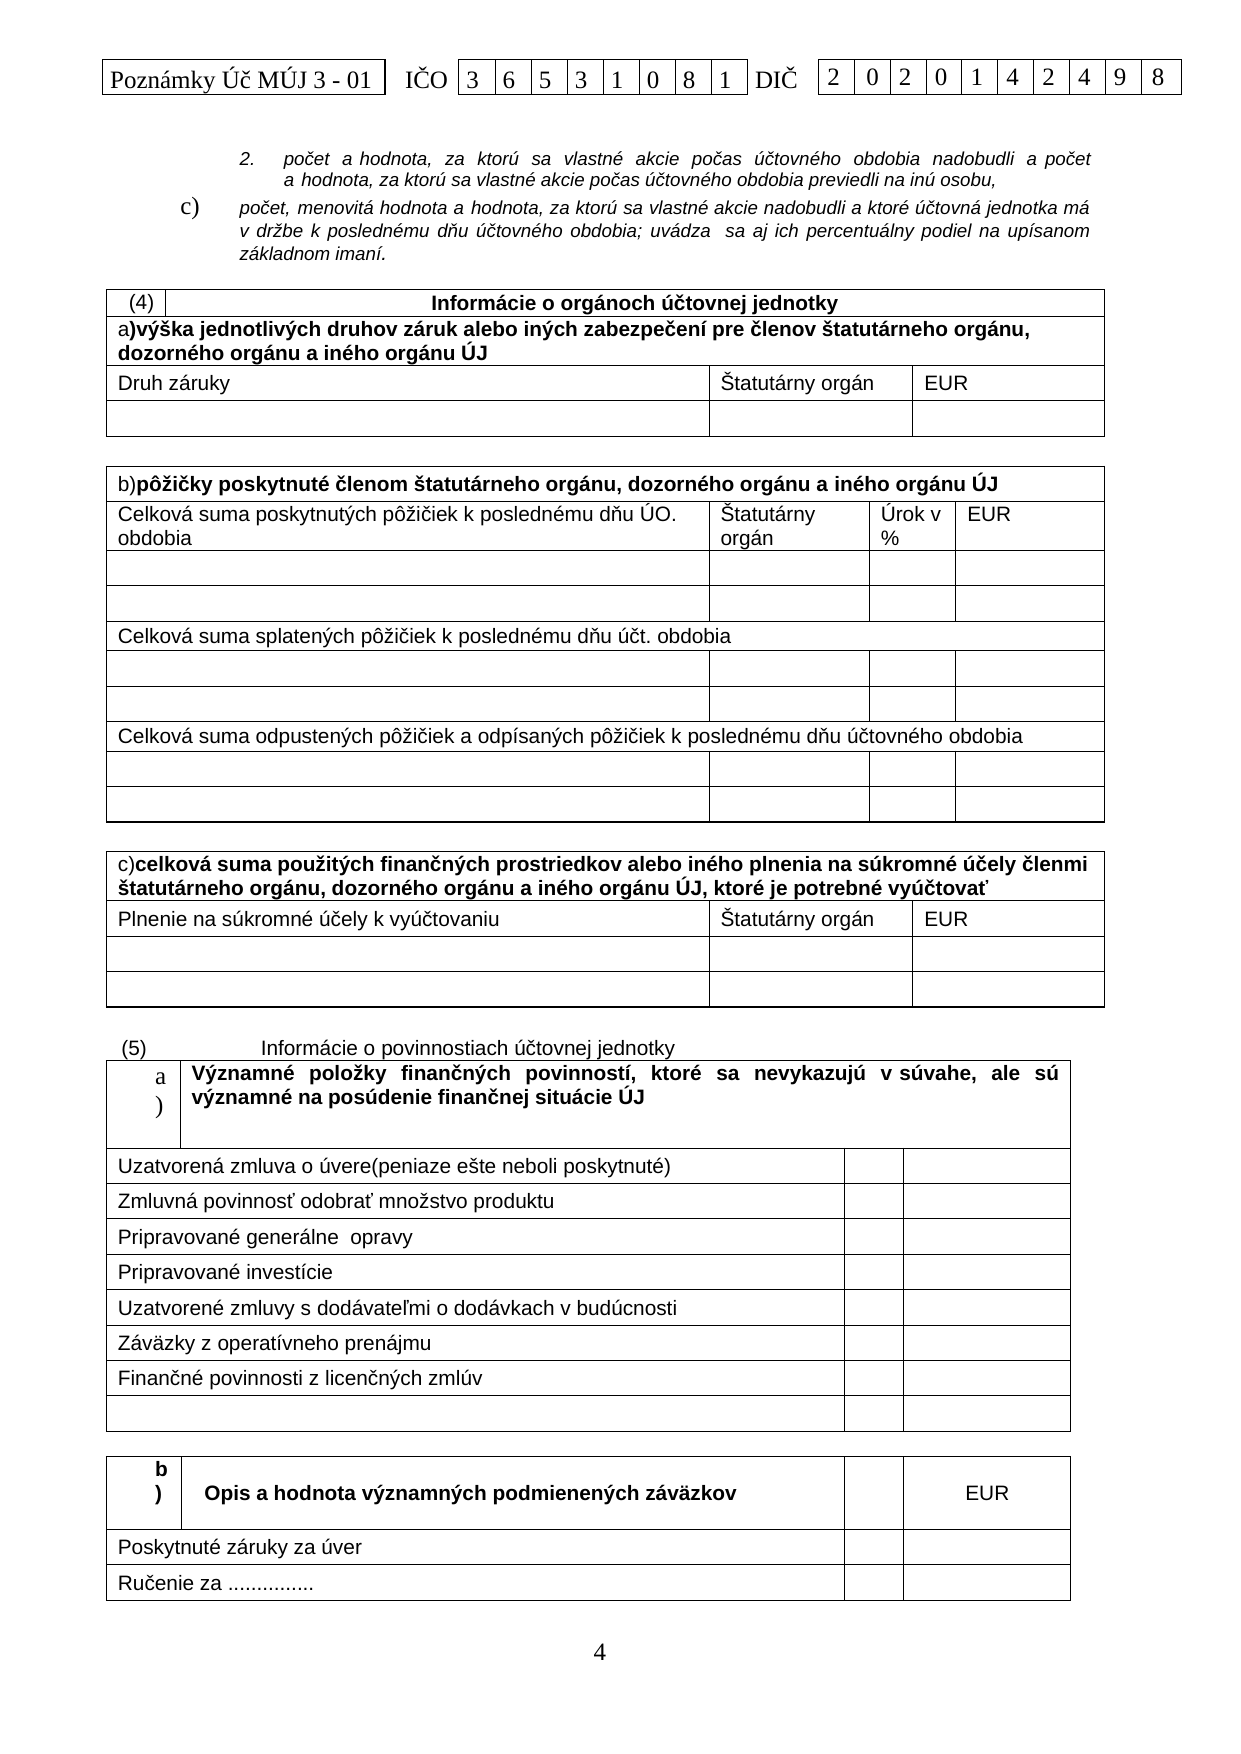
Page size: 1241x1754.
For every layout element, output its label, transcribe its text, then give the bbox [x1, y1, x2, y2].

table_cell [845, 1255, 903, 1289]
table_cell [845, 1565, 903, 1599]
table_cell [956, 551, 1104, 585]
table_cell [870, 651, 955, 686]
table_header [107, 290, 165, 316]
table_cell Finančné povinnosti z licenčných zmlúv [107, 1361, 844, 1395]
table_cell [710, 752, 869, 786]
table_cell Uzatvorená zmluva o úvere(peniaze ešte neboli poskytnuté) [107, 1149, 844, 1183]
table_cell Štatutárny orgán [710, 366, 912, 400]
table_cell [904, 1219, 1070, 1254]
table_cell [845, 1184, 903, 1218]
table_cell [107, 586, 709, 621]
table_cell [845, 1361, 903, 1395]
table_header [845, 1457, 903, 1529]
table_cell [845, 1149, 903, 1183]
table_cell Ručenie za ............... [107, 1565, 844, 1599]
table_cell Pripravované investície [107, 1255, 844, 1289]
list Informácie o povinnostiach účtovnej jednotky [121, 1036, 1092, 1060]
table_cell [956, 651, 1104, 686]
table_cell [845, 1326, 903, 1360]
table_cell [107, 937, 709, 971]
table_cell Štatutárny orgán [710, 502, 869, 550]
table_cell [107, 687, 709, 721]
table_cell [913, 401, 1104, 436]
table_cell [107, 1396, 844, 1431]
table_cell [710, 586, 869, 621]
table_header Informácie o orgánoch účtovnej jednotky [166, 290, 1104, 316]
table_cell [710, 401, 912, 436]
list počet, menovitá hodnota a hodnota, za ktorú sa vlastné akcie nadobudli a ktoré účtovná jednotka má v držbe k poslednému dňu účtovného obdobia; uvádza sa aj ich percentuálny podiel na upísanom základnom imaní. [180, 191, 1092, 265]
table_cell EUR [913, 366, 1104, 400]
table_cell [107, 401, 709, 436]
table_header b)pôžičky poskytnuté členom štatutárneho orgánu, dozorného orgánu a iného orgánu ÚJ [107, 467, 1104, 501]
table_cell Pripravované generálne opravy [107, 1219, 844, 1254]
table_cell [107, 972, 709, 1006]
table_cell Poskytnuté záruky za úver [107, 1530, 844, 1564]
table_cell [904, 1396, 1070, 1431]
table_cell a)výška jednotlivých druhov záruk alebo iných zabezpečení pre členov štatutárneho orgánu, dozorného orgánu a iného orgánu ÚJ [107, 317, 1104, 365]
table_cell Celková suma poskytnutých pôžičiek k poslednému dňu ÚO. obdobia [107, 502, 709, 550]
list počet a hodnota, za ktorú sa vlastné akcie počas účtovného obdobia nadobudli a počet a hodnota, za ktorú sa vlastné akcie počas účtovného obdobia previedli na inú osobu, [239, 148, 1092, 191]
table_cell [956, 752, 1104, 786]
table_cell [870, 787, 955, 821]
table_cell [710, 972, 912, 1006]
table_cell [710, 937, 912, 971]
table_cell Plnenie na súkromné účely k vyúčtovaniu [107, 901, 709, 936]
table_cell [870, 586, 955, 621]
table_cell [904, 1149, 1070, 1183]
table_cell [870, 551, 955, 585]
table_cell [904, 1361, 1070, 1395]
table_cell [904, 1184, 1070, 1218]
table_cell [107, 651, 709, 686]
table_cell [870, 687, 955, 721]
table_cell Celková suma splatených pôžičiek k poslednému dňu účt. obdobia [107, 622, 1104, 650]
table_header [107, 1457, 181, 1529]
table_cell [904, 1290, 1070, 1324]
table_cell [845, 1530, 903, 1564]
table_cell [710, 687, 869, 721]
table_cell [107, 752, 709, 786]
table_cell [845, 1219, 903, 1254]
table_cell [845, 1396, 903, 1431]
table_cell [913, 937, 1104, 971]
table_cell EUR [913, 901, 1104, 936]
table_cell Druh záruky [107, 366, 709, 400]
table_cell [956, 787, 1104, 821]
table_header Opis a hodnota významných podmienených záväzkov [182, 1457, 844, 1529]
table_cell [913, 972, 1104, 1006]
table_cell [710, 651, 869, 686]
table_cell [904, 1326, 1070, 1360]
table_cell [956, 586, 1104, 621]
table_cell Zmluvná povinnosť odobrať množstvo produktu [107, 1184, 844, 1218]
table_cell [956, 687, 1104, 721]
table_cell Úrok v % [870, 502, 955, 550]
table_cell [107, 551, 709, 585]
table_cell [710, 787, 869, 821]
table_cell [904, 1530, 1070, 1564]
table_cell [845, 1290, 903, 1324]
table_header c)celková suma použitých finančných prostriedkov alebo iného plnenia na súkromné účely členmi štatutárneho orgánu, dozorného orgánu a iného orgánu ÚJ, ktoré je potrebné vyúčtovať [107, 852, 1104, 900]
table_cell Záväzky z operatívneho prenájmu [107, 1326, 844, 1360]
table_header EUR [904, 1457, 1070, 1529]
table_header Významné položky finančných povinností, ktoré sa nevykazujú v súvahe, ale sú významné na posúdenie finančnej situácie ÚJ [181, 1061, 1070, 1147]
table_cell [904, 1255, 1070, 1289]
table_cell [904, 1565, 1070, 1599]
table_cell [107, 787, 709, 821]
table_cell EUR [956, 502, 1104, 550]
table_cell Štatutárny orgán [710, 901, 912, 936]
table_cell [870, 752, 955, 786]
table_cell [710, 551, 869, 585]
table_cell Uzatvorené zmluvy s dodávateľmi o dodávkach v budúcnosti [107, 1290, 844, 1324]
table_cell Celková suma odpustených pôžičiek a odpísaných pôžičiek k poslednému dňu účtovného obdobia [107, 722, 1104, 751]
table_header [107, 1061, 180, 1147]
